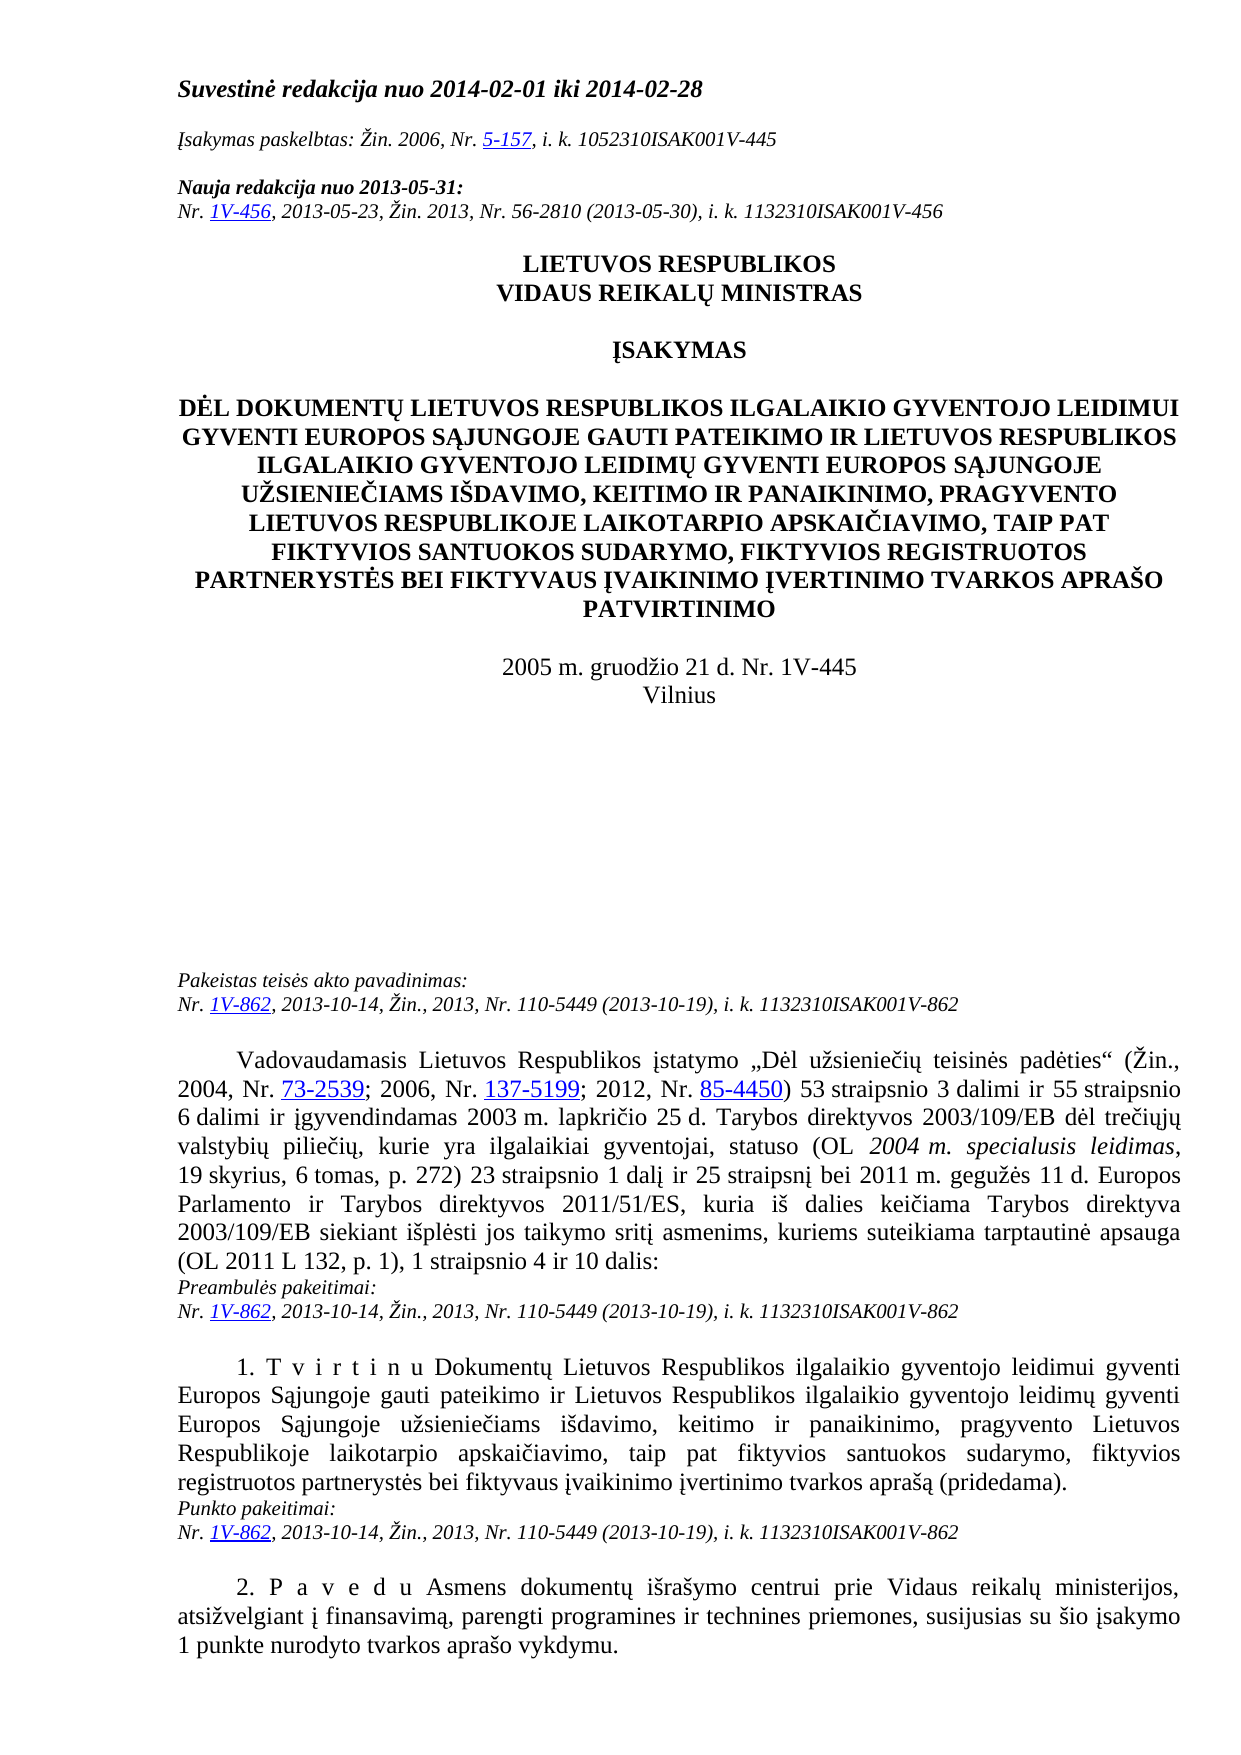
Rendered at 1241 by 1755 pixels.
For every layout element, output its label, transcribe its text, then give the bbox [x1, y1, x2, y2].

text 2005 m. gruodžio 21 d. Nr. 1V-445 [177, 652, 1181, 681]
text Nr. 1V-862, 2013-10-14, Žin., 2013, Nr. 110-5449 (2013-10-19), i. k. 1132310ISAK001V-862 [177, 1299, 1181, 1323]
text Nr. 1V-862, 2013-10-14, Žin., 2013, Nr. 110-5449 (2013-10-19), i. k. 1132310ISAK001V-862 [177, 992, 1181, 1016]
text Dėl dokumentų Lietuvos respublikos ilgalaikio gyventojo leidimui gyventi Europos SĄJUNGOJE gauti pateikimo ir Lietuvos respublikos ilgalaikio gyventojo leidimų gyventi Europos SĄJUNGOJE UŽSIENIEČIAMS išdavimo, keitimo IR panaikinimo, pragyvento Lietuvos Respublikoje laikotarpio apskaičiavimo, taip pat fiktyvios santuokos sudarymo, fiktyvios registruotos partnerystės BEI fiktyvaus įvaikinimo įvertinimo tvarkos aprašo patvirtinimo [177, 393, 1181, 623]
text 2. P a v e d u Asmens dokumentų išrašymo centrui prie Vidaus reikalų ministerijos, atsižvelgiant į finansavimą, parengti programines ir technines priemones, susijusias su šio įsakymo 1 punkte nurodyto tvarkos aprašo vykdymu. [177, 1572, 1181, 1659]
text VIDAUS REIKALŲ MINISTRAS [177, 278, 1181, 307]
text Pakeistas teisės akto pavadinimas: [177, 968, 1181, 992]
text Nr. 1V-456, 2013-05-23, Žin. 2013, Nr. 56-2810 (2013-05-30), i. k. 1132310ISAK001V-456 [177, 199, 1181, 223]
text ĮSAKYMAS [177, 336, 1181, 364]
text Vilnius [177, 681, 1181, 709]
text LIETUVOS RESPUBLIKOS [177, 249, 1181, 278]
text Punkto pakeitimai: [177, 1496, 1181, 1519]
text Vadovaudamasis Lietuvos Respublikos įstatymo „Dėl užsieniečių teisinės padėties“ (Žin., 2004, Nr. 73-2539; 2006, Nr. 137-5199; 2012, Nr. 85-4450) 53 straipsnio 3 dalimi ir 55 straipsnio 6 dalimi ir įgyvendindamas 2003 m. lapkričio 25 d. Tarybos direktyvos 2003/109/EB dėl trečiųjų valstybių piliečių, kurie yra ilgalaikiai gyventojai, statuso (OL 2004 m. specialusis leidimas, 19 skyrius, 6 tomas, p. 272) 23 straipsnio 1 dalį ir 25 straipsnį bei 2011 m. gegužės 11 d. Europos Parlamento ir Tarybos direktyvos 2011/51/ES, kuria iš dalies keičiama Tarybos direktyva 2003/109/EB siekiant išplėsti jos taikymo sritį asmenims, kuriems suteikiama tarptautinė apsauga (OL 2011 L 132, p. 1), 1 straipsnio 4 ir 10 dalis: [177, 1045, 1181, 1275]
text 1. T v i r t i n u Dokumentų Lietuvos Respublikos ilgalaikio gyventojo leidimui gyventi Europos Sąjungoje gauti pateikimo ir Lietuvos Respublikos ilgalaikio gyventojo leidimų gyventi Europos Sąjungoje užsieniečiams išdavimo, keitimo ir panaikinimo, pragyvento Lietuvos Respublikoje laikotarpio apskaičiavimo, taip pat fiktyvios santuokos sudarymo, fiktyvios registruotos partnerystės bei fiktyvaus įvaikinimo įvertinimo tvarkos aprašą (pridedama). [177, 1352, 1181, 1496]
text Suvestinė redakcija nuo 2014-02-01 iki 2014-02-28 [177, 74, 1181, 103]
text Nauja redakcija nuo 2013-05-31: [177, 175, 1181, 199]
text Įsakymas paskelbtas: Žin. 2006, Nr. 5-157, i. k. 1052310ISAK001V-445 [177, 127, 1181, 151]
text Nr. 1V-862, 2013-10-14, Žin., 2013, Nr. 110-5449 (2013-10-19), i. k. 1132310ISAK001V-862 [177, 1519, 1181, 1544]
text Preambulės pakeitimai: [177, 1275, 1181, 1299]
